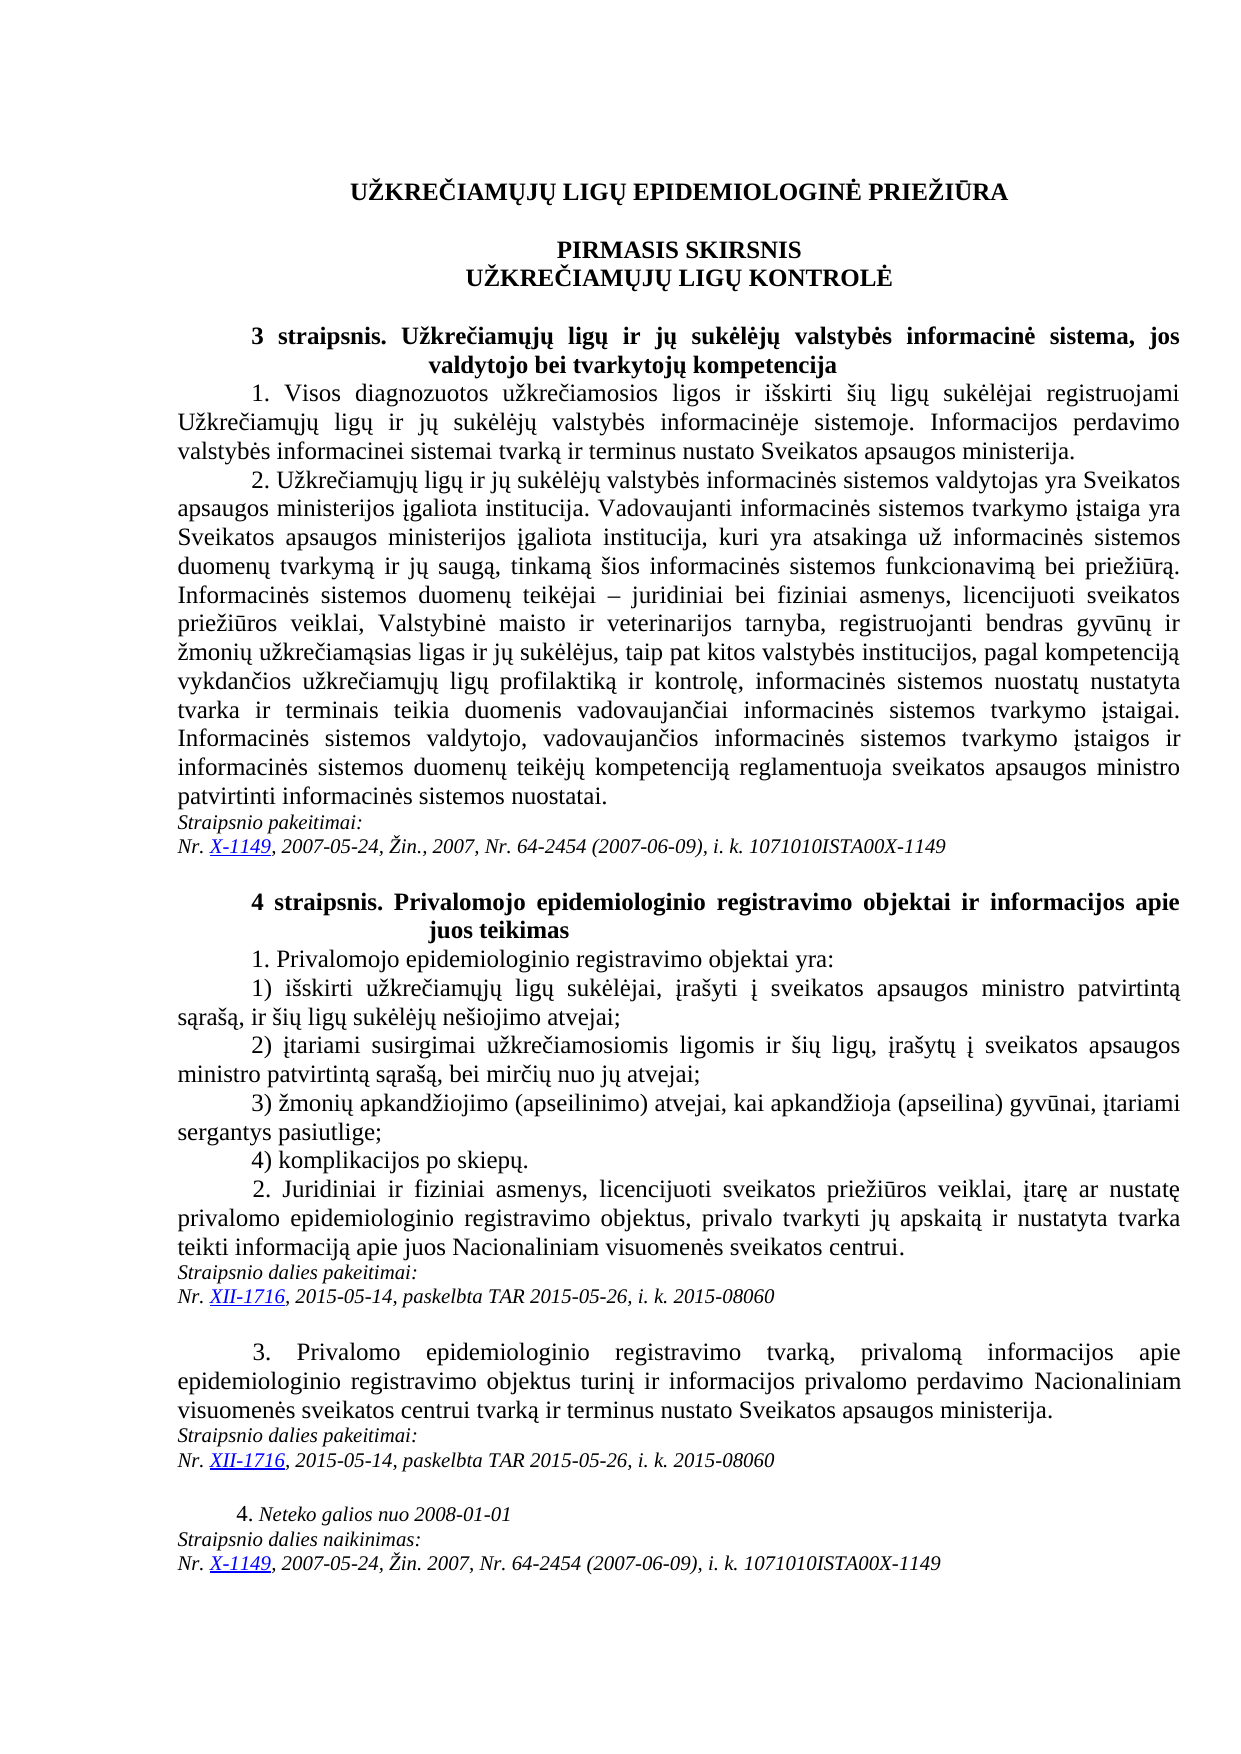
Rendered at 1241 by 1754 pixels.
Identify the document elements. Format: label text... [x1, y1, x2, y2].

text Nr. X-1149, 2007-05-24, Žin., 2007, Nr. 64-2454 (2007-06-09), i. k. 1071010ISTA00X-1149 [177, 834, 1181, 858]
text Straipsnio dalies pakeitimai: [177, 1423, 1181, 1447]
text Straipsnio pakeitimai: [177, 810, 1181, 834]
text 3 straipsnis. Užkrečiamųjų ligų ir jų sukėlėjų valstybės informacinė sistema, jos valdytojo bei tvarkytojų kompetencija [251, 321, 1181, 378]
text 3) žmonių apkandžiojimo (apseilinimo) atvejai, kai apkandžioja (apseilina) gyvūnai, įtariami sergantys pasiutlige; [177, 1088, 1181, 1145]
text UŽKREČIAMŲJŲ LIGŲ EPIDEMIOLOGINĖ PRIEŽIŪRA [177, 177, 1181, 206]
text 4) komplikacijos po skiepų. [177, 1145, 1181, 1174]
text UŽKREČIAMŲJŲ LIGŲ KONTROLĖ [177, 263, 1181, 292]
text PIRMASIS SKIRSNIS [177, 235, 1181, 263]
text 1. Privalomojo epidemiologinio registravimo objektai yra: [177, 944, 1181, 973]
text 4. Neteko galios nuo 2008-01-01 [177, 1500, 1181, 1527]
text 2) įtariami susirgimai užkrečiamosiomis ligomis ir šių ligų, įrašytų į sveikatos apsaugos ministro patvirtintą sąrašą, bei mirčių nuo jų atvejai; [177, 1030, 1181, 1088]
text Straipsnio dalies pakeitimai: [177, 1260, 1181, 1284]
text Nr. XII-1716, 2015-05-14, paskelbta TAR 2015-05-26, i. k. 2015-08060 [177, 1284, 1181, 1308]
text 4 straipsnis. Privalomojo epidemiologinio registravimo objektai ir informacijos apie juos teikimas [251, 887, 1181, 944]
text 1) išskirti užkrečiamųjų ligų sukėlėjai, įrašyti į sveikatos apsaugos ministro patvirtintą sąrašą, ir šių ligų sukėlėjų nešiojimo atvejai; [177, 973, 1181, 1030]
text Nr. X-1149, 2007-05-24, Žin. 2007, Nr. 64-2454 (2007-06-09), i. k. 1071010ISTA00X-1149 [177, 1551, 1181, 1575]
text 2. Juridiniai ir fiziniai asmenys, licencijuoti sveikatos priežiūros veiklai, įtarę ar nustatę privalomo epidemiologinio registravimo objektus, privalo tvarkyti jų apskaitą ir nustatyta tvarka teikti informaciją apie juos Nacionaliniam visuomenės sveikatos centrui. [177, 1174, 1181, 1260]
text 2. Užkrečiamųjų ligų ir jų sukėlėjų valstybės informacinės sistemos valdytojas yra Sveikatos apsaugos ministerijos įgaliota institucija. Vadovaujanti informacinės sistemos tvarkymo įstaiga yra Sveikatos apsaugos ministerijos įgaliota institucija, kuri yra atsakinga už informacinės sistemos duomenų tvarkymą ir jų saugą, tinkamą šios informacinės sistemos funkcionavimą bei priežiūrą. Informacinės sistemos duomenų teikėjai – juridiniai bei fiziniai asmenys, licencijuoti sveikatos priežiūros veiklai, Valstybinė maisto ir veterinarijos tarnyba, registruojanti bendras gyvūnų ir žmonių užkrečiamąsias ligas ir jų sukėlėjus, taip pat kitos valstybės institucijos, pagal kompetenciją vykdančios užkrečiamųjų ligų profilaktiką ir kontrolę, informacinės sistemos nuostatų nustatyta tvarka ir terminais teikia duomenis vadovaujančiai informacinės sistemos tvarkymo įstaigai. Informacinės sistemos valdytojo, vadovaujančios informacinės sistemos tvarkymo įstaigos ir informacinės sistemos duomenų teikėjų kompetenciją reglamentuoja sveikatos apsaugos ministro patvirtinti informacinės sistemos nuostatai. [177, 465, 1181, 810]
text 1. Visos diagnozuotos užkrečiamosios ligos ir išskirti šių ligų sukėlėjai registruojami Užkrečiamųjų ligų ir jų sukėlėjų valstybės informacinėje sistemoje. Informacijos perdavimo valstybės informacinei sistemai tvarką ir terminus nustato Sveikatos apsaugos ministerija. [177, 378, 1181, 465]
text 3. Privalomo epidemiologinio registravimo tvarką, privalomą informacijos apie epidemiologinio registravimo objektus turinį ir informacijos privalomo perdavimo Nacionaliniam visuomenės sveikatos centrui tvarką ir terminus nustato Sveikatos apsaugos ministerija. [177, 1337, 1181, 1423]
text Straipsnio dalies naikinimas: [177, 1527, 1181, 1551]
text Nr. XII-1716, 2015-05-14, paskelbta TAR 2015-05-26, i. k. 2015-08060 [177, 1447, 1181, 1472]
